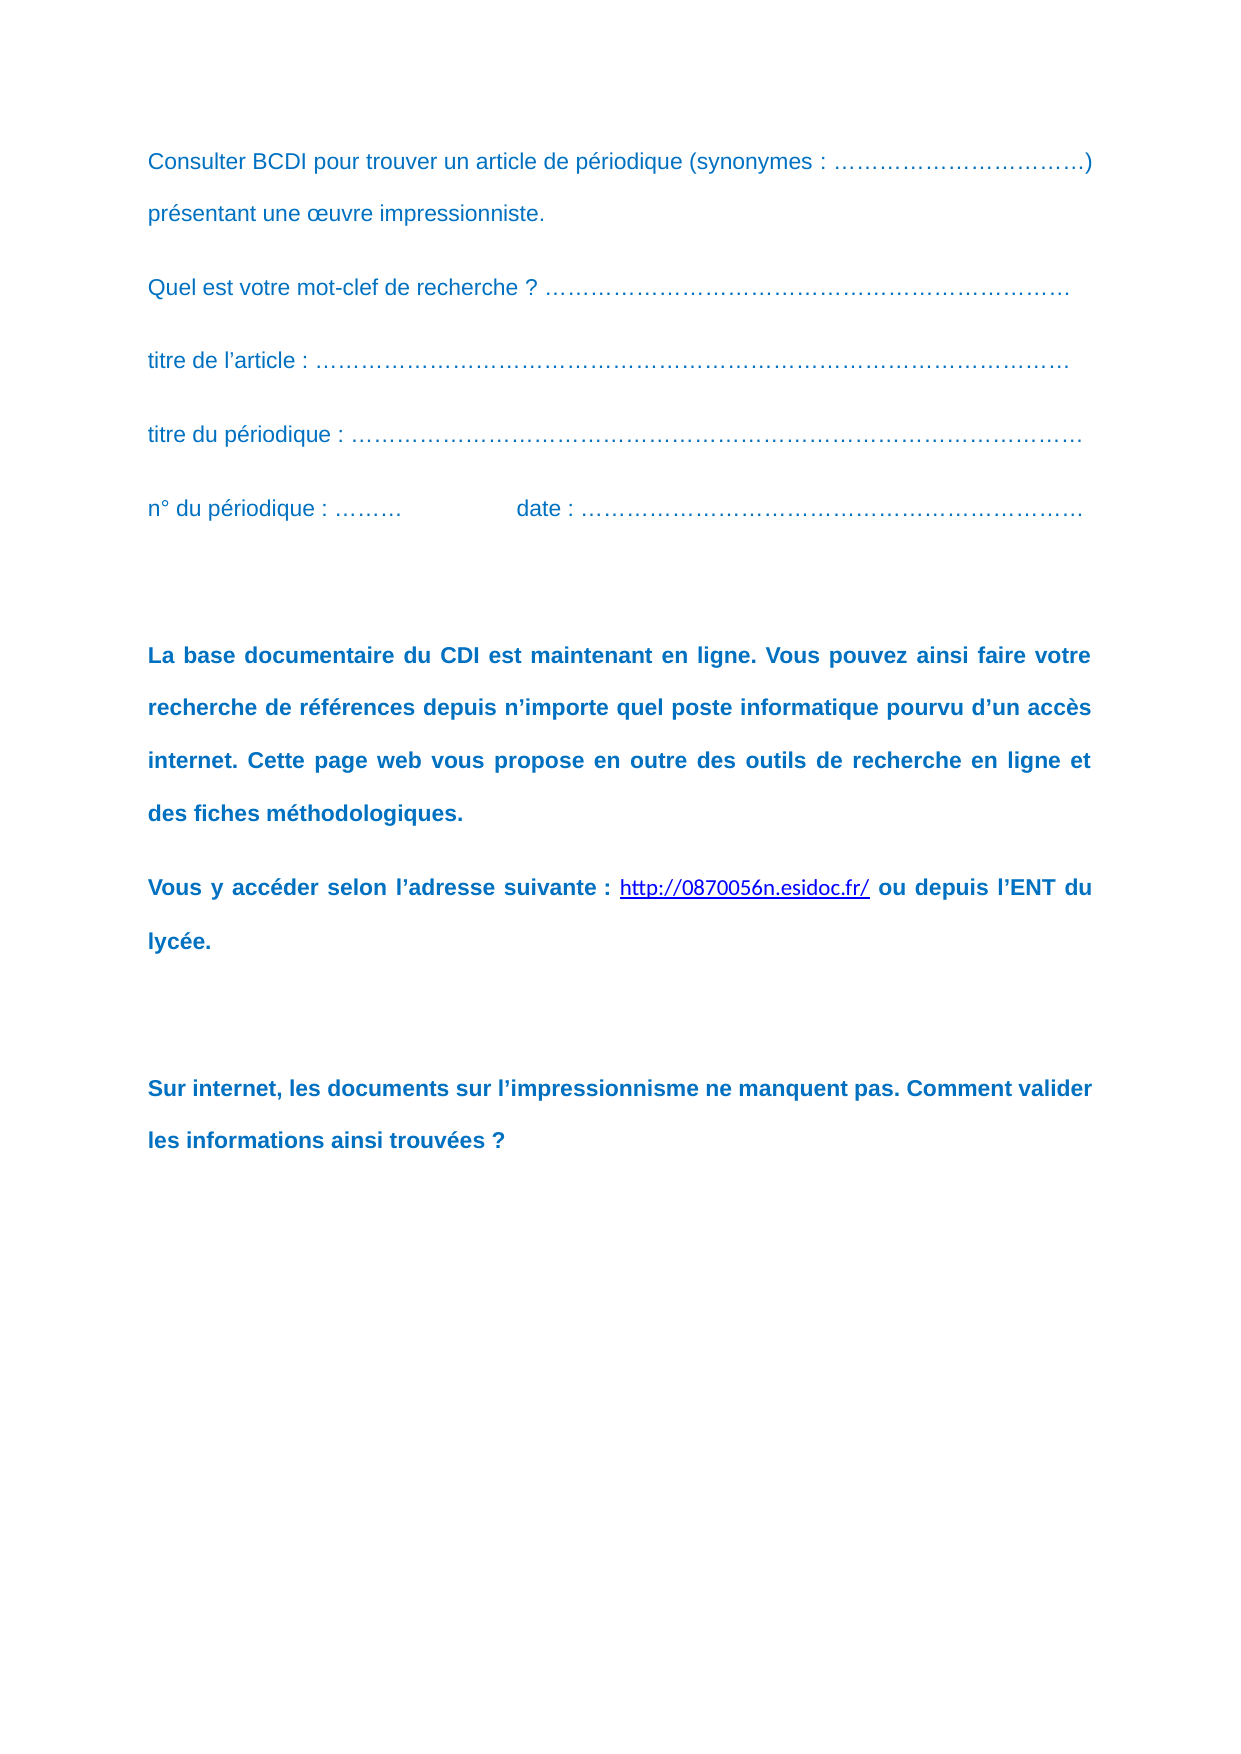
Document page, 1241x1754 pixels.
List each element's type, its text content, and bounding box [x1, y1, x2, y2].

text Vous y accéder selon l’adresse suivante : http://0870056n.esidoc.fr/ ou depuis l’ENT du lycée. [148, 873, 1093, 954]
text Quel est votre mot-clef de recherche ? …………………………………………………………… [148, 274, 1093, 300]
text Sur internet, les documents sur l’impressionnisme ne manquent pas. Comment valider les informations ainsi trouvées ? [148, 1075, 1093, 1154]
text Consulter BCDI pour trouver un article de périodique (synonymes : ……………………………) présentant une œuvre impressionniste. [148, 148, 1093, 227]
text La base documentaire du CDI est maintenant en ligne. Vous pouvez ainsi faire votre recherche de références depuis n’importe quel poste informatique pourvu d’un accès internet. Cette page web vous propose en outre des outils de recherche en ligne et des fiches méthodologiques. [148, 642, 1093, 826]
text titre du périodique : …………………………………………………………………………………… [148, 421, 1093, 447]
text titre de l’article : ……………………………………………………………………………………… [148, 347, 1093, 374]
text n° du périodique : ……… date : ………………………………………………………… [148, 494, 1093, 521]
